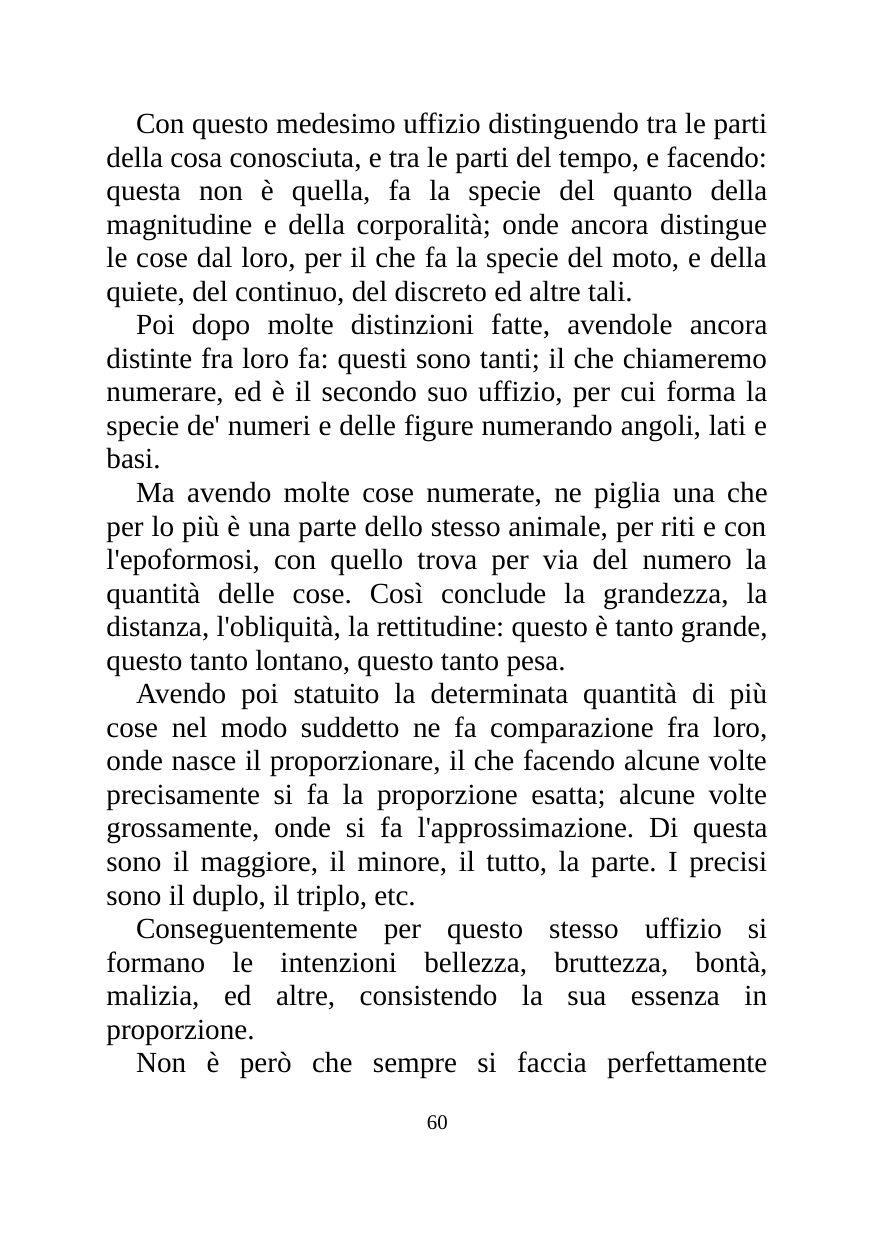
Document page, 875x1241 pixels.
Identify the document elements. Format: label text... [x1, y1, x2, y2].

text Con questo medesimo uffizio distinguendo tra le parti della cosa conosciuta, e tra le parti del tempo, e facendo: questa non è quella, fa la specie del quanto della magnitudine e della corporalità; onde ancora distingue le cose dal loro, per il che fa la specie del moto, e della quiete, del continuo, del discreto ed altre tali. [106, 106, 768, 307]
text Ma avendo molte cose numerate, ne piglia una che per lo più è una parte dello stesso animale, per riti e con l'epoformosi, con quello trova per via del numero la quantità delle cose. Così conclude la grandezza, la distanza, l'obliquità, la rettitudine: questo è tanto grande, questo tanto lontano, questo tanto pesa. [106, 475, 768, 676]
text Avendo poi statuito la determinata quantità di più cose nel modo suddetto ne fa comparazione fra loro, onde nasce il proporzionare, il che facendo alcune volte precisamente si fa la proporzione esatta; alcune volte grossamente, onde si fa l'approssimazione. Di questa sono il maggiore, il minore, il tutto, la parte. I precisi sono il duplo, il triplo, etc. [106, 676, 768, 911]
text Poi dopo molte distinzioni fatte, avendole ancora distinte fra loro fa: questi sono tanti; il che chiameremo numerare, ed è il secondo suo uffizio, per cui forma la specie de' numeri e delle figure numerando angoli, lati e basi. [106, 307, 768, 475]
text Non è però che sempre si faccia perfettamente [106, 1045, 768, 1079]
text Conseguentemente per questo stesso uffizio si formano le intenzioni bellezza, bruttezza, bontà, malizia, ed altre, consistendo la sua essenza in proporzione. [106, 911, 768, 1045]
